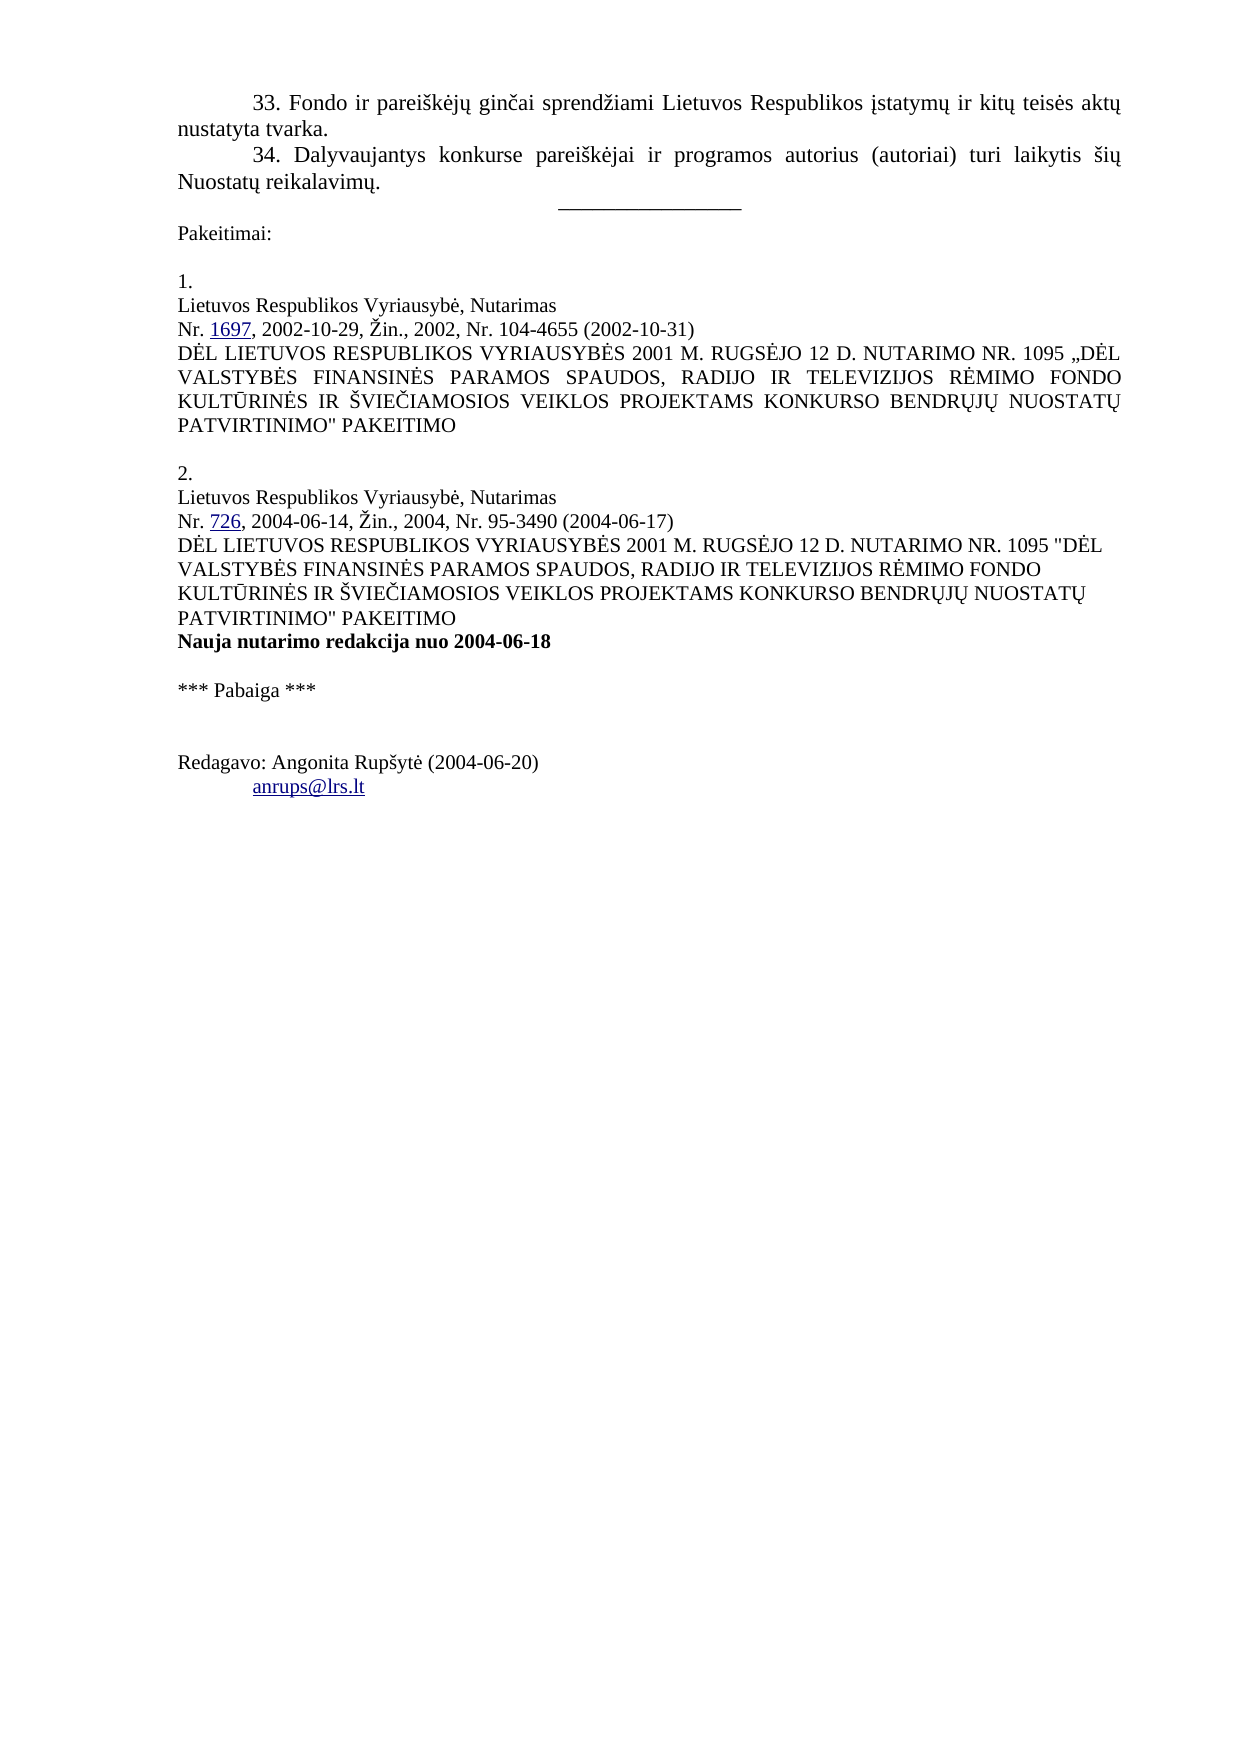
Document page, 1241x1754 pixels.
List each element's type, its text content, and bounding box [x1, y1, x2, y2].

text 1. [177, 268, 1122, 293]
text Nr. 726, 2004-06-14, Žin., 2004, Nr. 95-3490 (2004-06-17) [177, 509, 1122, 533]
text anrups@lrs.lt [177, 774, 1122, 798]
text 2. [177, 461, 1122, 485]
text *** Pabaiga *** [177, 678, 1122, 702]
text Lietuvos Respublikos Vyriausybė, Nutarimas [177, 293, 1122, 317]
text Redagavo: Angonita Rupšytė (2004-06-20) [177, 750, 1122, 774]
text DĖL LIETUVOS RESPUBLIKOS VYRIAUSYBĖS 2001 M. RUGSĖJO 12 D. NUTARIMO NR. 1095 „DĖL VALSTYBĖS FINANSINĖS PARAMOS SPAUDOS, RADIJO IR TELEVIZIJOS RĖMIMO FONDO KULTŪRINĖS IR ŠVIEČIAMOSIOS VEIKLOS PROJEKTAMS KONKURSO BENDRŲJŲ NUOSTATŲ PATVIRTINIMO" PAKEITIMO [177, 341, 1122, 437]
text 34. Dalyvaujantys konkurse pareiškėjai ir programos autorius (autoriai) turi laikytis šių Nuostatų reikalavimų. [177, 141, 1122, 194]
text Lietuvos Respublikos Vyriausybė, Nutarimas [177, 485, 1122, 509]
text DĖL LIETUVOS RESPUBLIKOS VYRIAUSYBĖS 2001 M. RUGSĖJO 12 D. NUTARIMO NR. 1095 "DĖL VALSTYBĖS FINANSINĖS PARAMOS SPAUDOS, RADIJO IR TELEVIZIJOS RĖMIMO FONDO KULTŪRINĖS IR ŠVIEČIAMOSIOS VEIKLOS PROJEKTAMS KONKURSO BENDRŲJŲ NUOSTATŲ PATVIRTINIMO" PAKEITIMO [177, 533, 1122, 629]
text Pakeitimai: [177, 220, 1122, 244]
text Nauja nutarimo redakcija nuo 2004-06-18 [177, 629, 1122, 653]
text –––––––––––––––– [177, 194, 1122, 220]
text 33. Fondo ir pareiškėjų ginčai sprendžiami Lietuvos Respublikos įstatymų ir kitų teisės aktų nustatyta tvarka. [177, 89, 1122, 141]
text Nr. 1697, 2002-10-29, Žin., 2002, Nr. 104-4655 (2002-10-31) [177, 317, 1122, 341]
